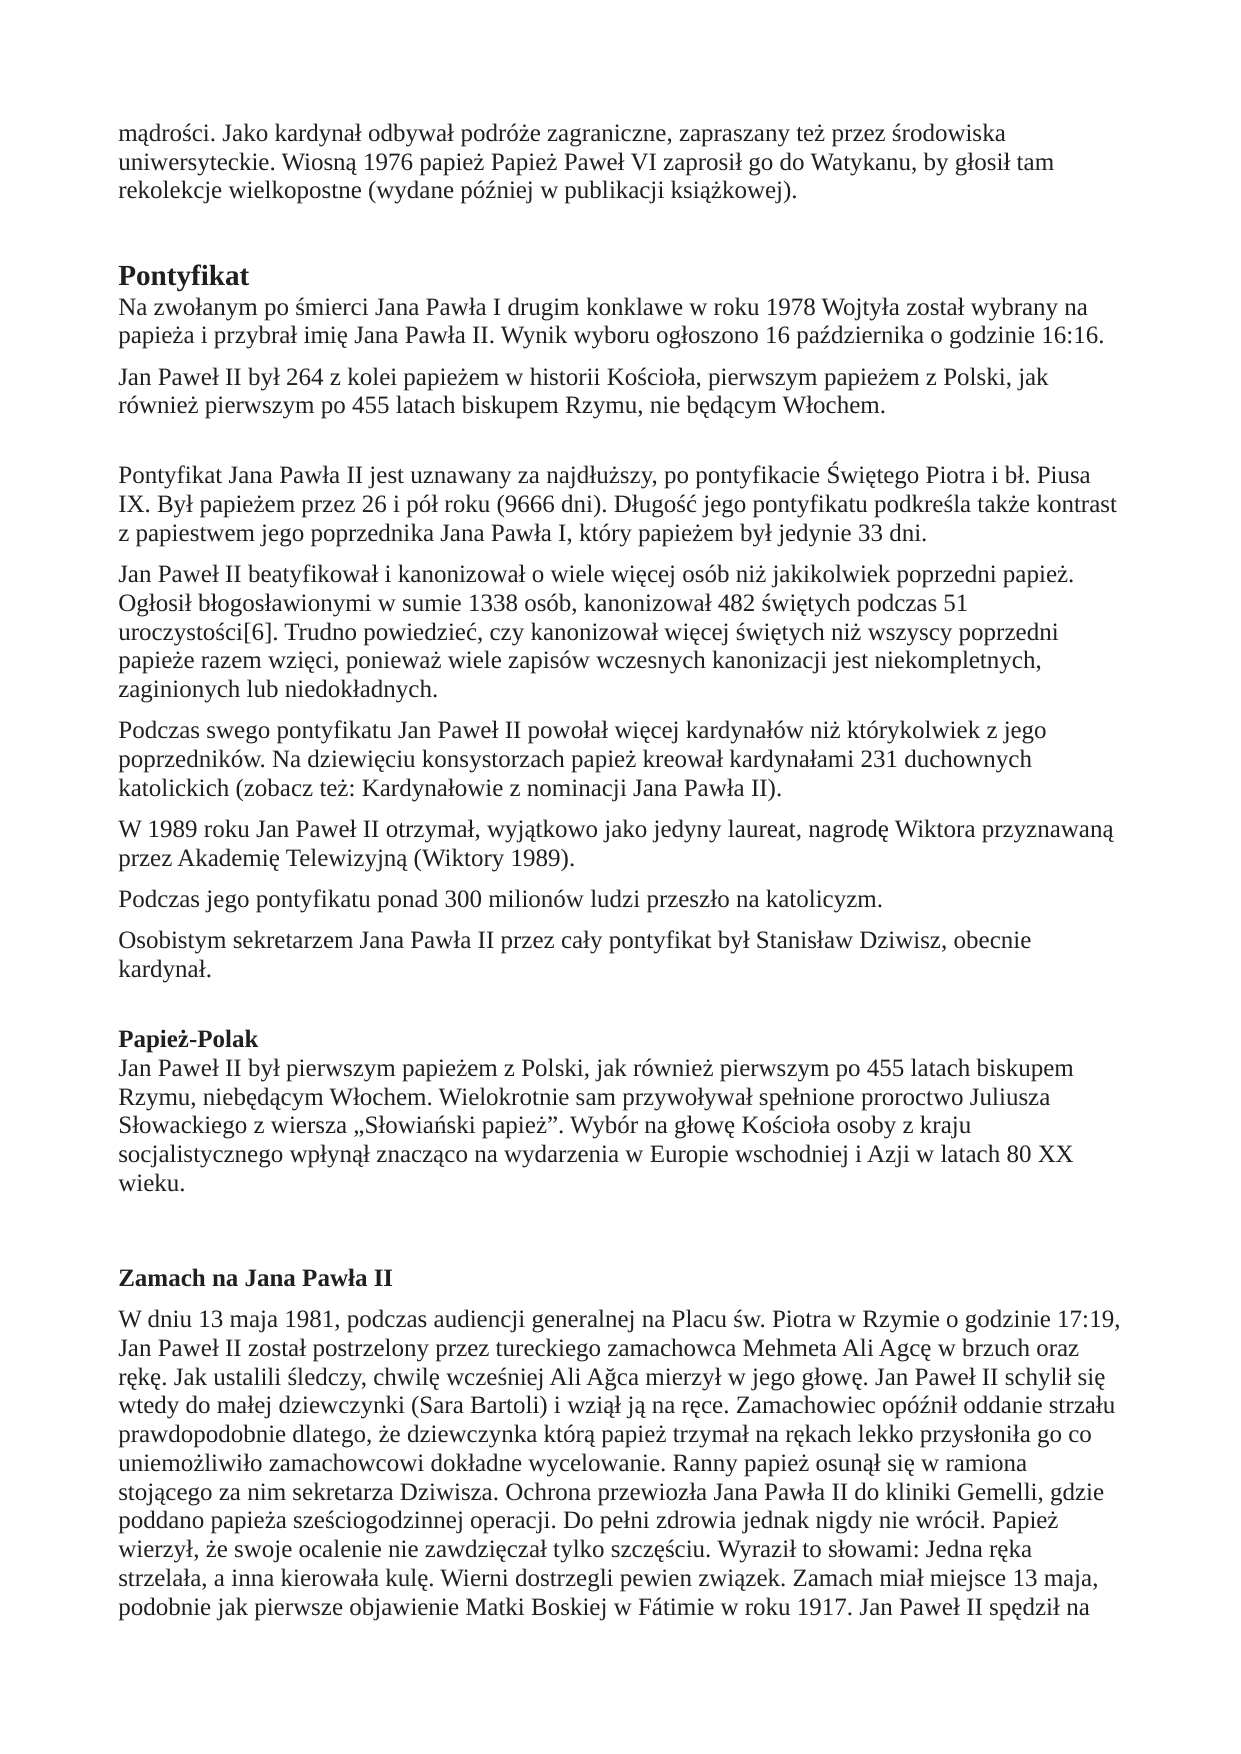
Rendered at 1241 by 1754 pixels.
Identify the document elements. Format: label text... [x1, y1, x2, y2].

text Papież-Polak Jan Paweł II był pierwszym papieżem z Polski, jak również pierwszym po 455 latach biskupem Rzymu, niebędącym Włochem. Wielokrotnie sam przywoływał spełnione proroctwo Juliusza Słowackiego z wiersza „Słowiański papież”. Wybór na głowę Kościoła osoby z kraju socjalistycznego wpłynął znacząco na wydarzenia w Europie wschodniej i Azji w latach 80 XX wieku. [118, 995, 1122, 1197]
subtitle Zamach na Jana Pawła II [118, 1234, 1122, 1292]
text Osobistym sekretarzem Jana Pawła II przez cały pontyfikat był Stanisław Dziwisz, obecnie kardynał. [118, 925, 1122, 983]
text Jan Paweł II beatyfikował i kanonizował o wiele więcej osób niż jakikolwiek poprzedni papież. Ogłosił błogosławionymi w sumie 1338 osób, kanonizował 482 świętych podczas 51 uroczystości[6]. Trudno powiedzieć, czy kanonizował więcej świętych niż wszyscy poprzedni papieże razem wzięci, ponieważ wiele zapisów wczesnych kanonizacji jest niekompletnych, zaginionych lub niedokładnych. [118, 559, 1122, 703]
text mądrości. Jako kardynał odbywał podróże zagraniczne, zapraszany też przez środowiska uniwersyteckie. Wiosną 1976 papież Papież Paweł VI zaprosił go do Watykanu, by głosił tam rekolekcje wielkopostne (wydane później w publikacji książkowej). [118, 118, 1122, 204]
text W 1989 roku Jan Paweł II otrzymał, wyjątkowo jako jedyny laureat, nagrodę Wiktora przyznawaną przez Akademię Telewizyjną (Wiktory 1989). [118, 814, 1122, 872]
text W dniu 13 maja 1981, podczas audiencji generalnej na Placu św. Piotra w Rzymie o godzinie 17:19, Jan Paweł II został postrzelony przez tureckiego zamachowca Mehmeta Ali Agcę w brzuch oraz rękę. Jak ustalili śledczy, chwilę wcześniej Ali Ağca mierzył w jego głowę. Jan Paweł II schylił się wtedy do małej dziewczynki (Sara Bartoli) i wziął ją na ręce. Zamachowiec opóźnił oddanie strzału prawdopodobnie dlatego, że dziewczynka którą papież trzymał na rękach lekko przysłoniła go co uniemożliwiło zamachowcowi dokładne wycelowanie. Ranny papież osunął się w ramiona stojącego za nim sekretarza Dziwisza. Ochrona przewiozła Jana Pawła II do kliniki Gemelli, gdzie poddano papieża sześciogodzinnej operacji. Do pełni zdrowia jednak nigdy nie wrócił. Papież wierzył, że swoje ocalenie nie zawdzięczał tylko szczęściu. Wyraził to słowami: Jedna ręka strzelała, a inna kierowała kulę. Wierni dostrzegli pewien związek. Zamach miał miejsce 13 maja, podobnie jak pierwsze objawienie Matki Boskiej w Fátimie w roku 1917. Jan Paweł II spędził na [118, 1304, 1122, 1620]
text Podczas swego pontyfikatu Jan Paweł II powołał więcej kardynałów niż którykolwiek z jego poprzedników. Na dziewięciu konsystorzach papież kreował kardynałami 231 duchownych katolickich (zobacz też: Kardynałowie z nominacji Jana Pawła II). [118, 715, 1122, 802]
text Pontyfikat Na zwołanym po śmierci Jana Pawła I drugim konklawe w roku 1978 Wojtyła został wybrany na papieża i przybrał imię Jana Pawła II. Wynik wyboru ogłoszono 16 października o godzinie 16:16. [118, 258, 1122, 349]
text Jan Paweł II był 264 z kolei papieżem w historii Kościoła, pierwszym papieżem z Polski, jak również pierwszym po 455 latach biskupem Rzymu, nie będącym Włochem. [118, 362, 1122, 419]
text Pontyfikat Jana Pawła II jest uznawany za najdłuższy, po pontyfikacie Świętego Piotra i bł. Piusa IX. Był papieżem przez 26 i pół roku (9666 dni). Długość jego pontyfikatu podkreśla także kontrast z papiestwem jego poprzednika Jana Pawła I, który papieżem był jedynie 33 dni. [118, 432, 1122, 547]
text Podczas jego pontyfikatu ponad 300 milionów ludzi przeszło na katolicyzm. [118, 884, 1122, 913]
